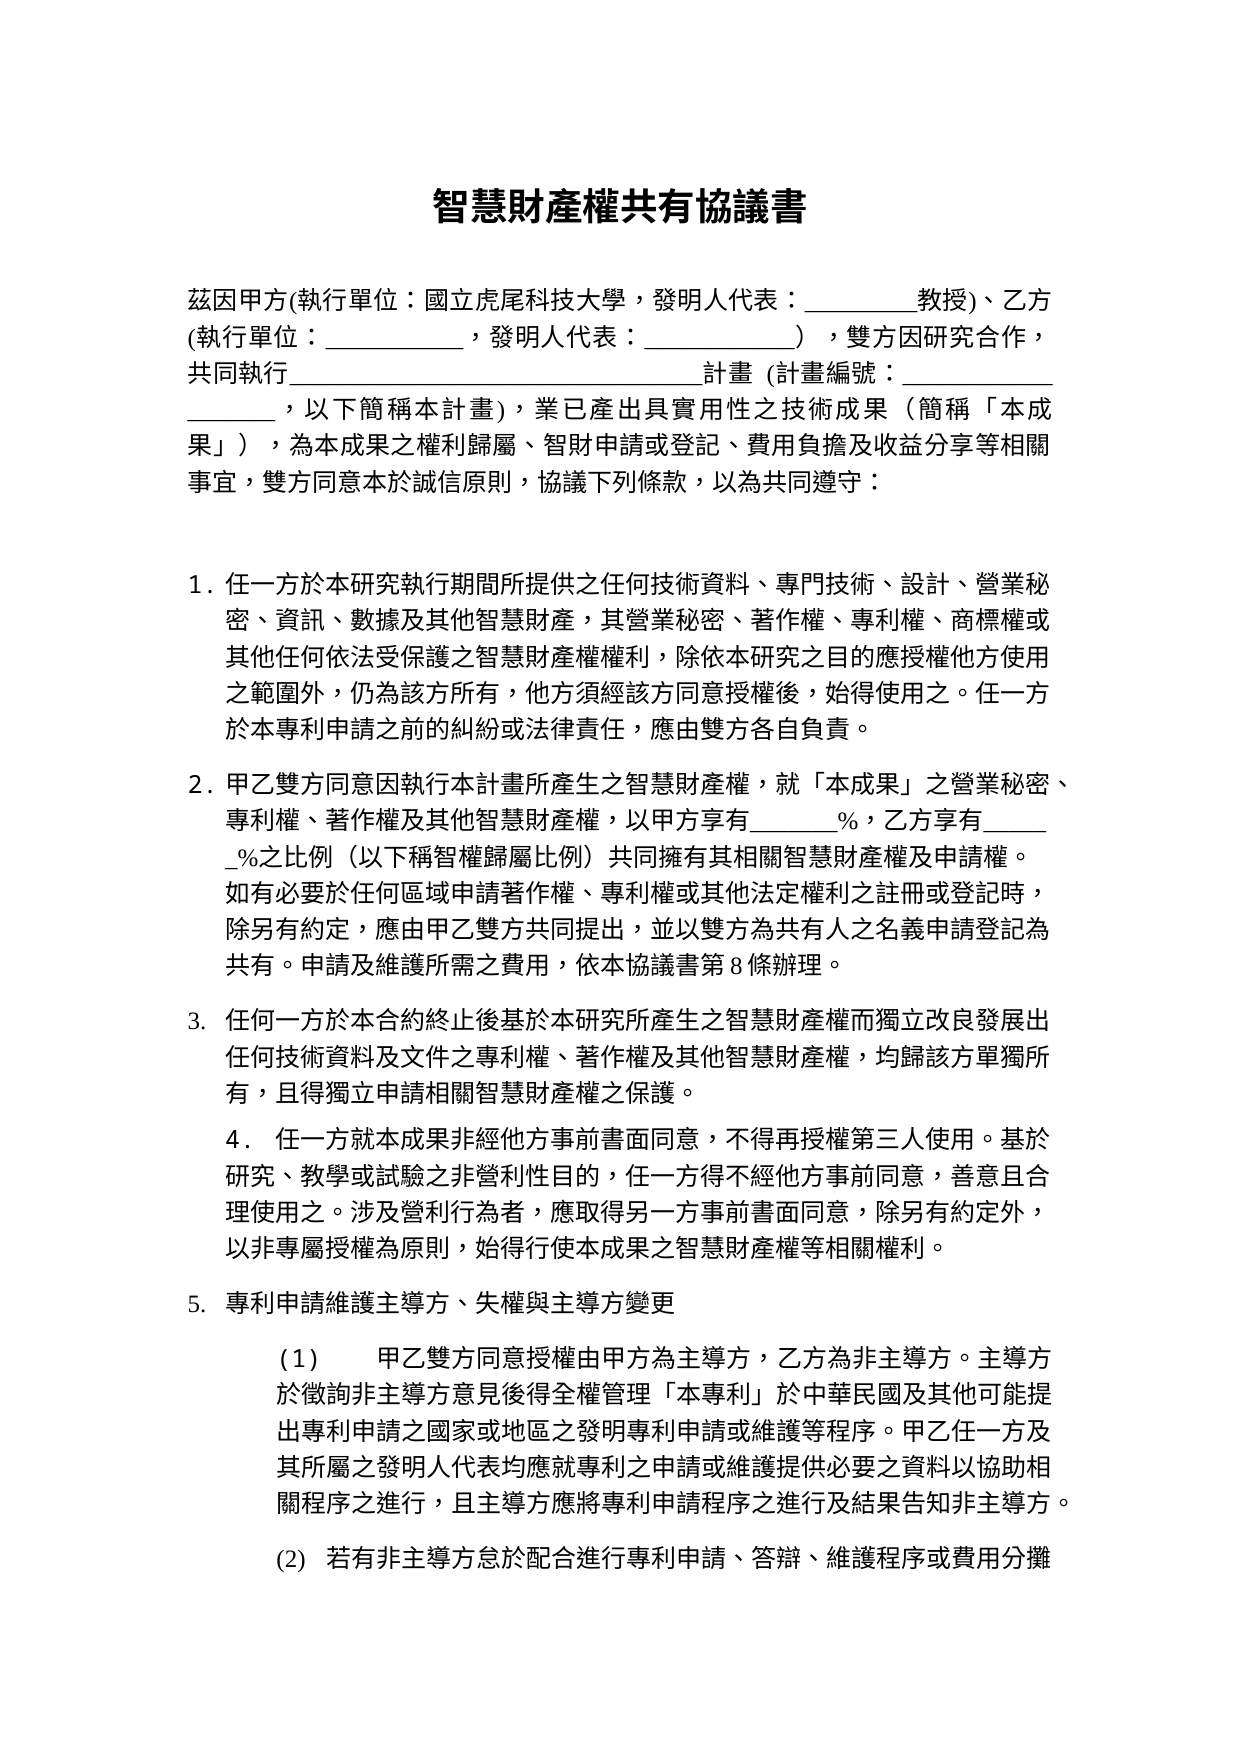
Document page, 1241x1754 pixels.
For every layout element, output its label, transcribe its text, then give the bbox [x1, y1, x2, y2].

text 智慧財產權共有協議書 [187, 177, 1053, 231]
list 專利申請維護主導方、失權與主導方變更 [187, 1284, 1053, 1320]
list 若有非主導方怠於配合進行專利申請、答辯、維護程序或費用分攤 [276, 1539, 1053, 1575]
text 茲因甲方(執行單位：國立虎尾科技大學，發明人代表：_________教授)、乙方(執行單位：___________，發明人代表：____________），雙方因研究合作，共同執行_________________________________計畫 (計畫編號：___________________，以下簡稱本計畫)，業已產出具實用性之技術成果（簡稱「本成果」），為本成果之權利歸屬、智財申請或登記、費用負擔及收益分享等相關事宜，雙方同意本於誠信原則，協議下列條款，以為共同遵守： [187, 281, 1053, 498]
list 任一方於本研究執行期間所提供之任何技術資料、專門技術、設計、營業秘密、資訊、數據及其他智慧財產，其營業秘密、著作權、專利權、商標權或其他任何依法受保護之智慧財產權權利，除依本研究之目的應授權他方使用之範圍外，仍為該方所有，他方須經該方同意授權後，始得使用之。任一方於本專利申請之前的糾紛或法律責任，應由雙方各自負責。 [187, 564, 1053, 746]
list 任何一方於本合約終止後基於本研究所產生之智慧財產權而獨立改良發展出任何技術資料及文件之專利權、著作權及其他智慧財產權，均歸該方單獨所有，且得獨立申請相關智慧財產權之保護。 [187, 1001, 1053, 1109]
list 甲乙雙方同意因執行本計畫所產生之智慧財產權，就「本成果」之營業秘密、專利權、著作權及其他智慧財產權，以甲方享有_______%，乙方享有______%之比例（以下稱智權歸屬比例）共同擁有其相關智慧財產權及申請權。如有必要於任何區域申請著作權、專利權或其他法定權利之註冊或登記時，除另有約定，應由甲乙雙方共同提出，並以雙方為共有人之名義申請登記為共有。申請及維護所需之費用，依本協議書第8條辦理。 [187, 764, 1053, 982]
list 甲乙雙方同意授權由甲方為主導方，乙方為非主導方。主導方於徵詢非主導方意見後得全權管理「本專利」於中華民國及其他可能提出專利申請之國家或地區之發明專利申請或維護等程序。甲乙任一方及其所屬之發明人代表均應就專利之申請或維護提供必要之資料以協助相關程序之進行，且主導方應將專利申請程序之進行及結果告知非主導方。 [276, 1339, 1053, 1520]
list 任一方就本成果非經他方事前書面同意，不得再授權第三人使用。基於研究、教學或試驗之非營利性目的，任一方得不經他方事前同意，善意且合理使用之。涉及營利行為者，應取得另一方事前書面同意，除另有約定外，以非專屬授權為原則，始得行使本成果之智慧財產權等相關權利。 [225, 1120, 1053, 1265]
